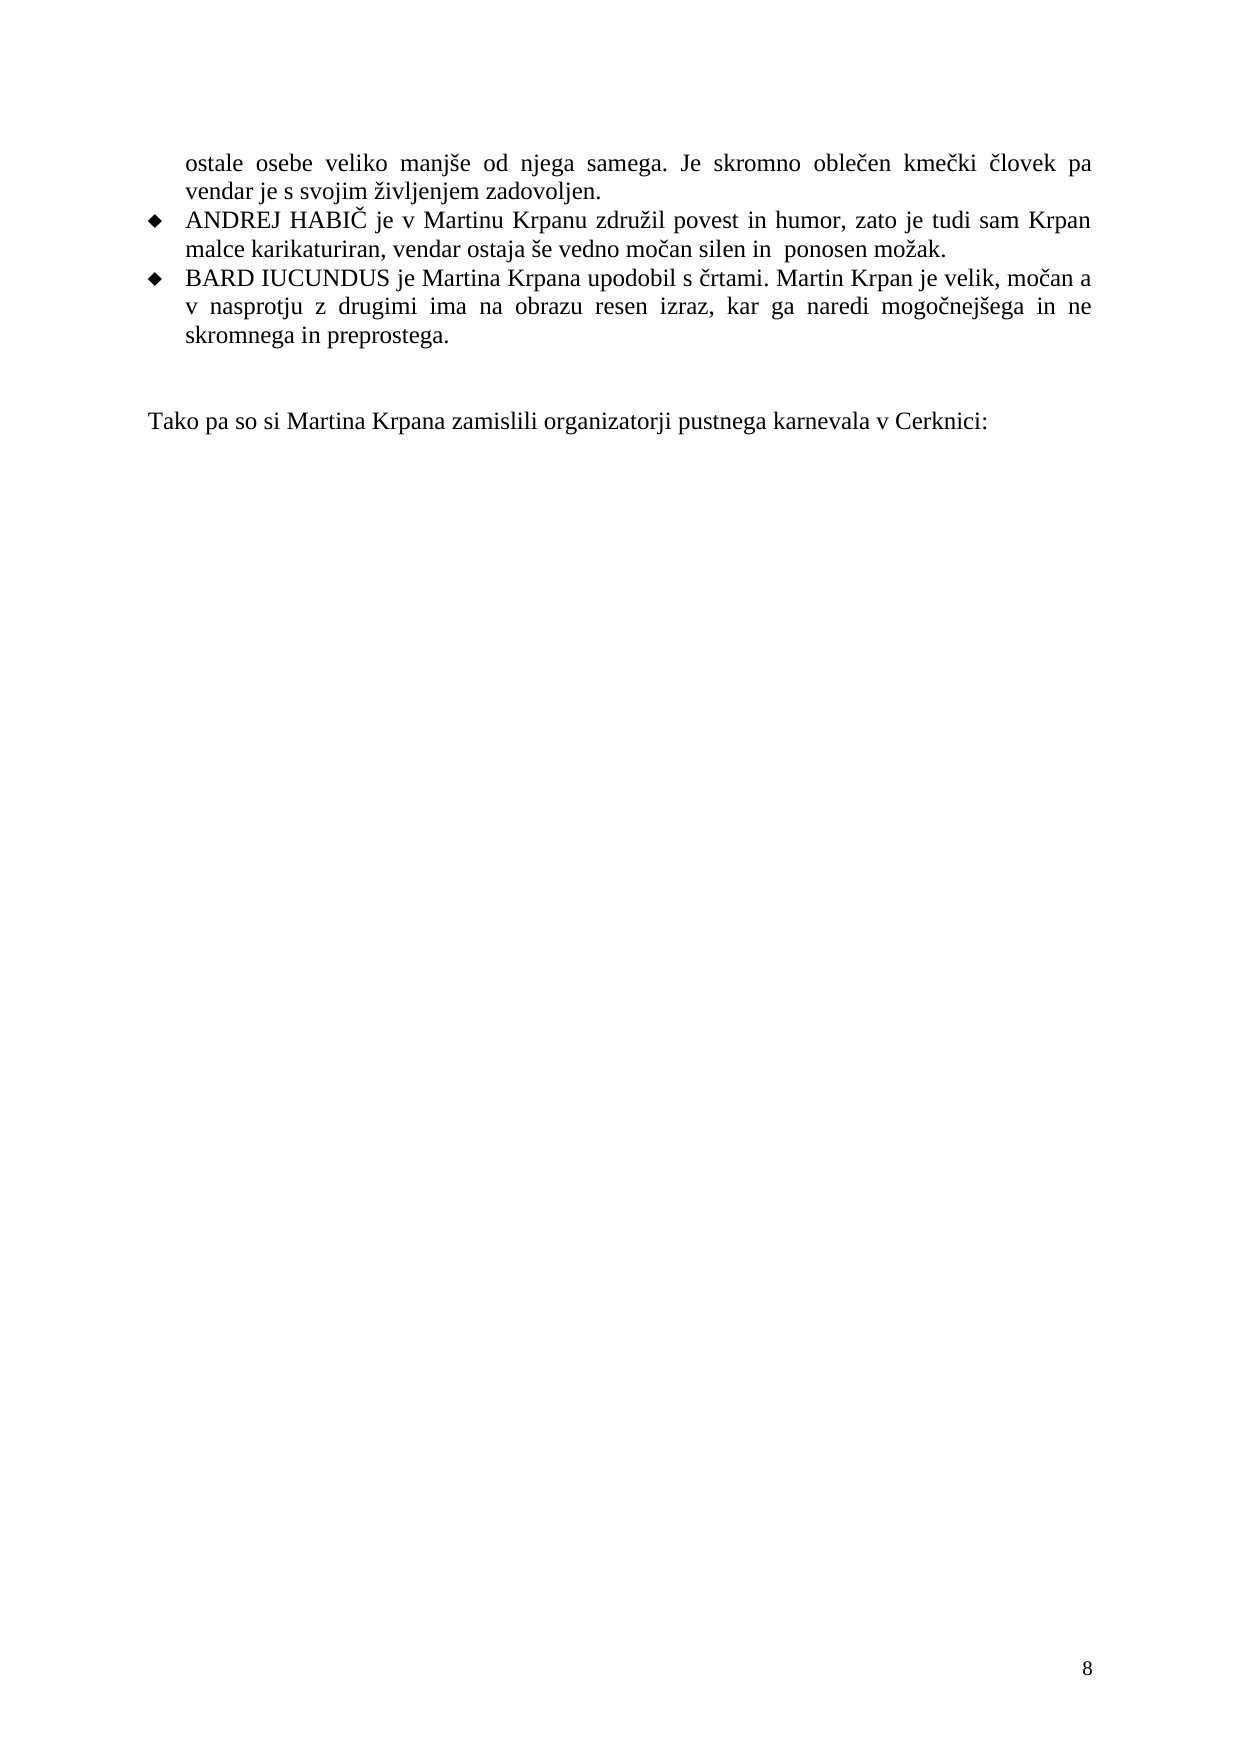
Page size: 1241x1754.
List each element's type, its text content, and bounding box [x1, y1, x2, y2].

list BARD IUCUNDUS je Martina Krpana upodobil s črtami. Martin Krpan je velik, močan a v nasprotju z drugimi ima na obrazu resen izraz, kar ga naredi mogočnejšega in ne skromnega in preprostega. [148, 263, 1093, 349]
text Tako pa so si Martina Krpana zamislili organizatorji pustnega karnevala v Cerknici: [148, 406, 1093, 435]
list ostale osebe veliko manjše od njega samega. Je skromno oblečen kmečki človek pa vendar je s svojim življenjem zadovoljen. [148, 148, 1093, 205]
list ANDREJ HABIČ je v Martinu Krpanu združil povest in humor, zato je tudi sam Krpan malce karikaturiran, vendar ostaja še vedno močan silen in ponosen možak. [148, 205, 1093, 263]
